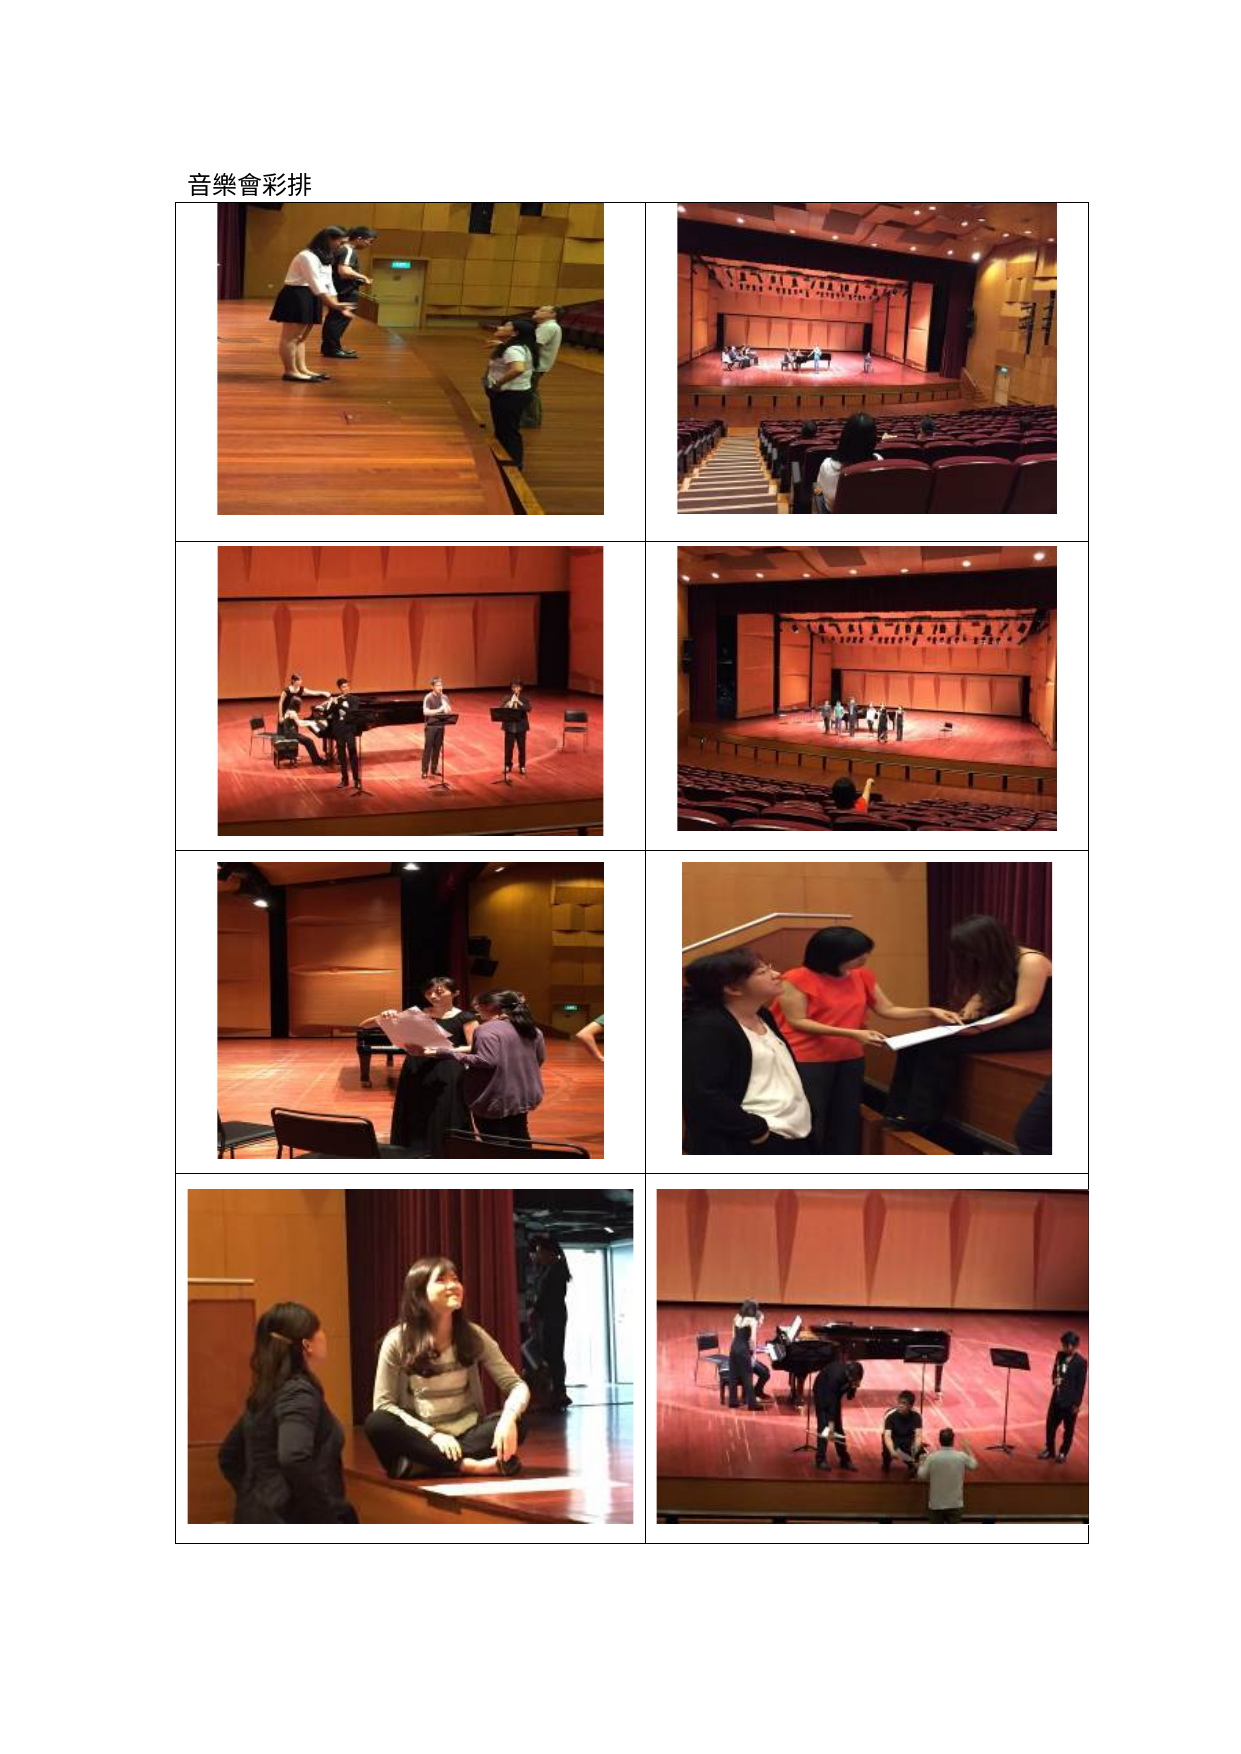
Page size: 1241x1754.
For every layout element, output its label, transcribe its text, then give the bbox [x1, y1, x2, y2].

picture [677, 203, 1057, 514]
text 音樂會彩排 [187, 164, 1053, 202]
table_header [646, 203, 1088, 541]
picture [656, 1189, 1089, 1524]
picture [677, 546, 1057, 831]
picture [187, 1189, 634, 1524]
picture [682, 862, 1053, 1155]
table_cell [176, 542, 645, 850]
table_cell [646, 1174, 1089, 1542]
table_cell [646, 851, 1088, 1173]
picture [217, 546, 604, 836]
picture [217, 862, 604, 1159]
table_cell [646, 542, 1088, 850]
table_header [176, 203, 645, 541]
table_cell [176, 851, 645, 1173]
picture [217, 203, 604, 515]
table_cell [176, 1174, 645, 1542]
